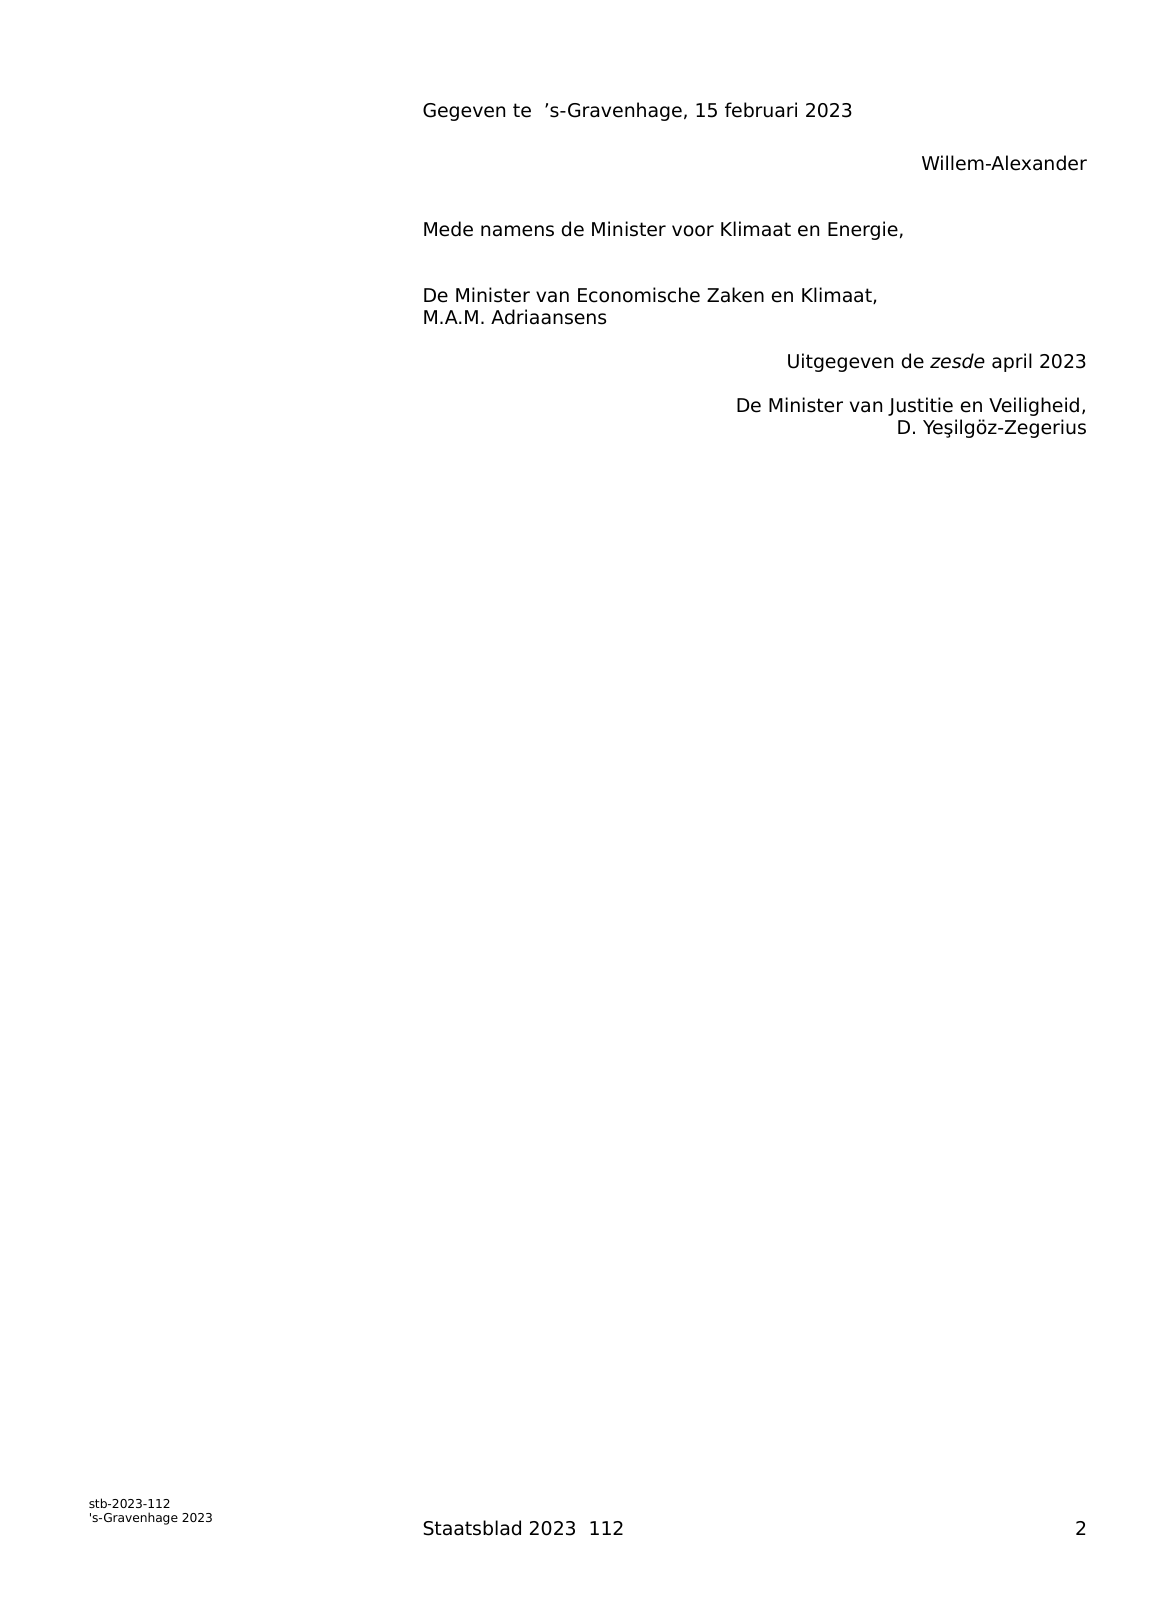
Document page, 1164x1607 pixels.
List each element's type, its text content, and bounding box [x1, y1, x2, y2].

text De Minister van Economische Zaken en Klimaat, M.A.M. Adriaansens [422, 285, 1087, 329]
text stb-2023-112 [88, 1497, 323, 1511]
text Uitgegeven de zesde april 2023 [422, 351, 1087, 373]
text Willem-Alexander [422, 152, 1087, 174]
text 's-Gravenhage 2023 [88, 1511, 323, 1525]
text Mede namens de Minister voor Klimaat en Energie, [422, 197, 1087, 262]
text Gegeven te ’s-Gravenhage, 15 februari 2023 [422, 100, 1087, 122]
text De Minister van Justitie en Veiligheid, D. Yeşilgöz-Zegerius [422, 395, 1087, 439]
